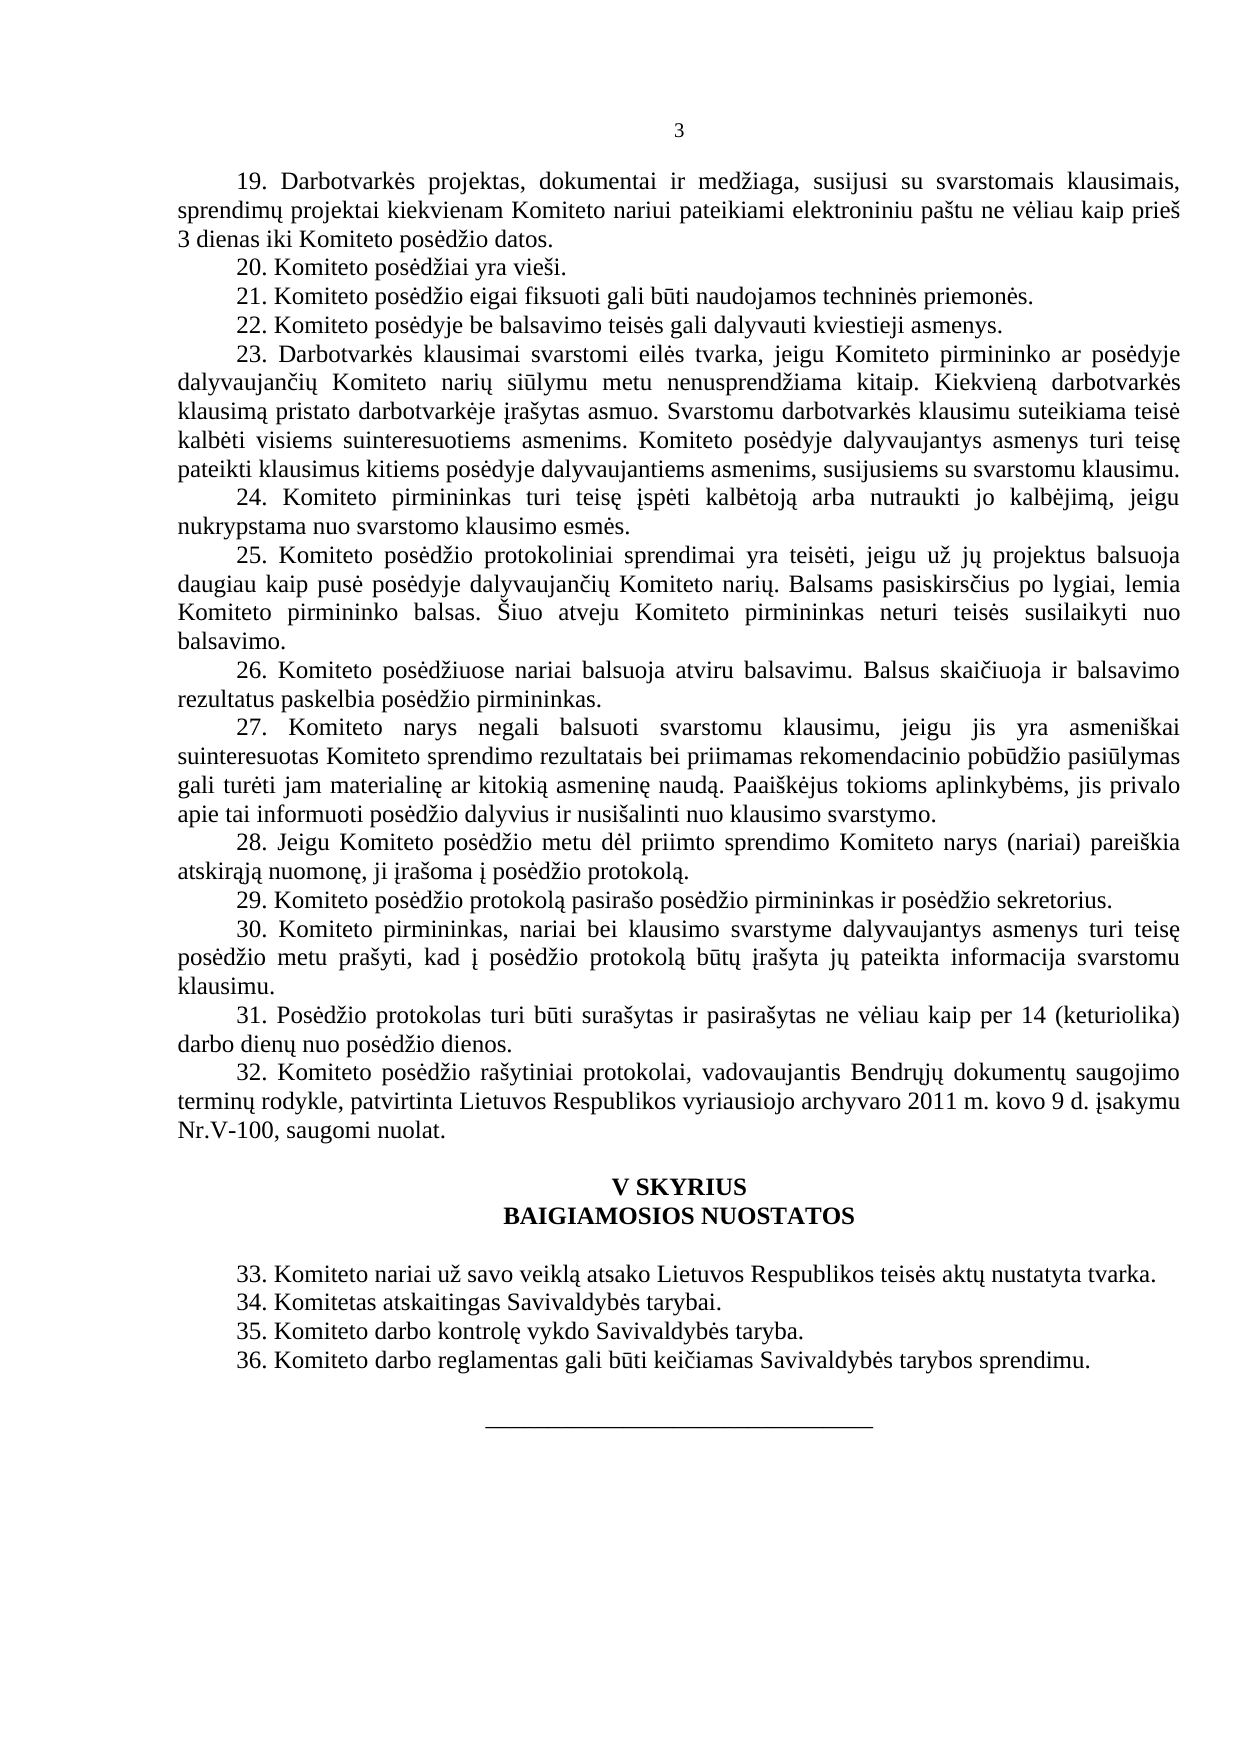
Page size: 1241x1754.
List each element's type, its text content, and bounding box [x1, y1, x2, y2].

text 23. Darbotvarkės klausimai svarstomi eilės tvarka, jeigu Komiteto pirmininko ar posėdyje dalyvaujančių Komiteto narių siūlymu metu nenusprendžiama kitaip. Kiekvieną darbotvarkės klausimą pristato darbotvarkėje įrašytas asmuo. Svarstomu darbotvarkės klausimu suteikiama teisė kalbėti visiems suinteresuotiems asmenims. Komiteto posėdyje dalyvaujantys asmenys turi teisę pateikti klausimus kitiems posėdyje dalyvaujantiems asmenims, susijusiems su svarstomu klausimu. [177, 339, 1181, 482]
text 31. Posėdžio protokolas turi būti surašytas ir pasirašytas ne vėliau kaip per 14 (keturiolika) darbo dienų nuo posėdžio dienos. [177, 1000, 1181, 1057]
text 27. Komiteto narys negali balsuoti svarstomu klausimu, jeigu jis yra asmeniškai suinteresuotas Komiteto sprendimo rezultatais bei priimamas rekomendacinio pobūdžio pasiūlymas gali turėti jam materialinę ar kitokią asmeninę naudą. Paaiškėjus tokioms aplinkybėms, jis privalo apie tai informuoti posėdžio dalyvius ir nusišalinti nuo klausimo svarstymo. [177, 712, 1181, 827]
text 22. Komiteto posėdyje be balsavimo teisės gali dalyvauti kviestieji asmenys. [177, 310, 1181, 339]
text 34. Komitetas atskaitingas Savivaldybės tarybai. [177, 1287, 1181, 1316]
text _______________________________ [177, 1402, 1181, 1431]
text V SKYRIUS [177, 1172, 1181, 1201]
text BAIGIAMOSIOS NUOSTATOS [177, 1201, 1181, 1230]
text 21. Komiteto posėdžio eigai fiksuoti gali būti naudojamos techninės priemonės. [177, 281, 1181, 310]
text 35. Komiteto darbo kontrolę vykdo Savivaldybės taryba. [177, 1316, 1181, 1345]
text 36. Komiteto darbo reglamentas gali būti keičiamas Savivaldybės tarybos sprendimu. [177, 1345, 1181, 1374]
text 33. Komiteto nariai už savo veiklą atsako Lietuvos Respublikos teisės aktų nustatyta tvarka. [177, 1259, 1181, 1287]
text 19. Darbotvarkės projektas, dokumentai ir medžiaga, susijusi su svarstomais klausimais, sprendimų projektai kiekvienam Komiteto nariui pateikiami elektroniniu paštu ne vėliau kaip prieš 3 dienas iki Komiteto posėdžio datos. [177, 166, 1181, 252]
text 25. Komiteto posėdžio protokoliniai sprendimai yra teisėti, jeigu už jų projektus balsuoja daugiau kaip pusė posėdyje dalyvaujančių Komiteto narių. Balsams pasiskirsčius po lygiai, lemia Komiteto pirmininko balsas. Šiuo atveju Komiteto pirmininkas neturi teisės susilaikyti nuo balsavimo. [177, 540, 1181, 655]
text 20. Komiteto posėdžiai yra vieši. [177, 252, 1181, 281]
text 32. Komiteto posėdžio rašytiniai protokolai, vadovaujantis Bendrųjų dokumentų saugojimo terminų rodykle, patvirtinta Lietuvos Respublikos vyriausiojo archyvaro 2011 m. kovo 9 d. įsakymu Nr.V-100, saugomi nuolat. [177, 1057, 1181, 1144]
text 30. Komiteto pirmininkas, nariai bei klausimo svarstyme dalyvaujantys asmenys turi teisę posėdžio metu prašyti, kad į posėdžio protokolą būtų įrašyta jų pateikta informacija svarstomu klausimu. [177, 914, 1181, 1000]
text 29. Komiteto posėdžio protokolą pasirašo posėdžio pirmininkas ir posėdžio sekretorius. [177, 885, 1181, 914]
text 24. Komiteto pirmininkas turi teisę įspėti kalbėtoją arba nutraukti jo kalbėjimą, jeigu nukrypstama nuo svarstomo klausimo esmės. [177, 482, 1181, 540]
text 28. Jeigu Komiteto posėdžio metu dėl priimto sprendimo Komiteto narys (nariai) pareiškia atskirąją nuomonę, ji įrašoma į posėdžio protokolą. [177, 827, 1181, 885]
text 26. Komiteto posėdžiuose nariai balsuoja atviru balsavimu. Balsus skaičiuoja ir balsavimo rezultatus paskelbia posėdžio pirmininkas. [177, 655, 1181, 712]
